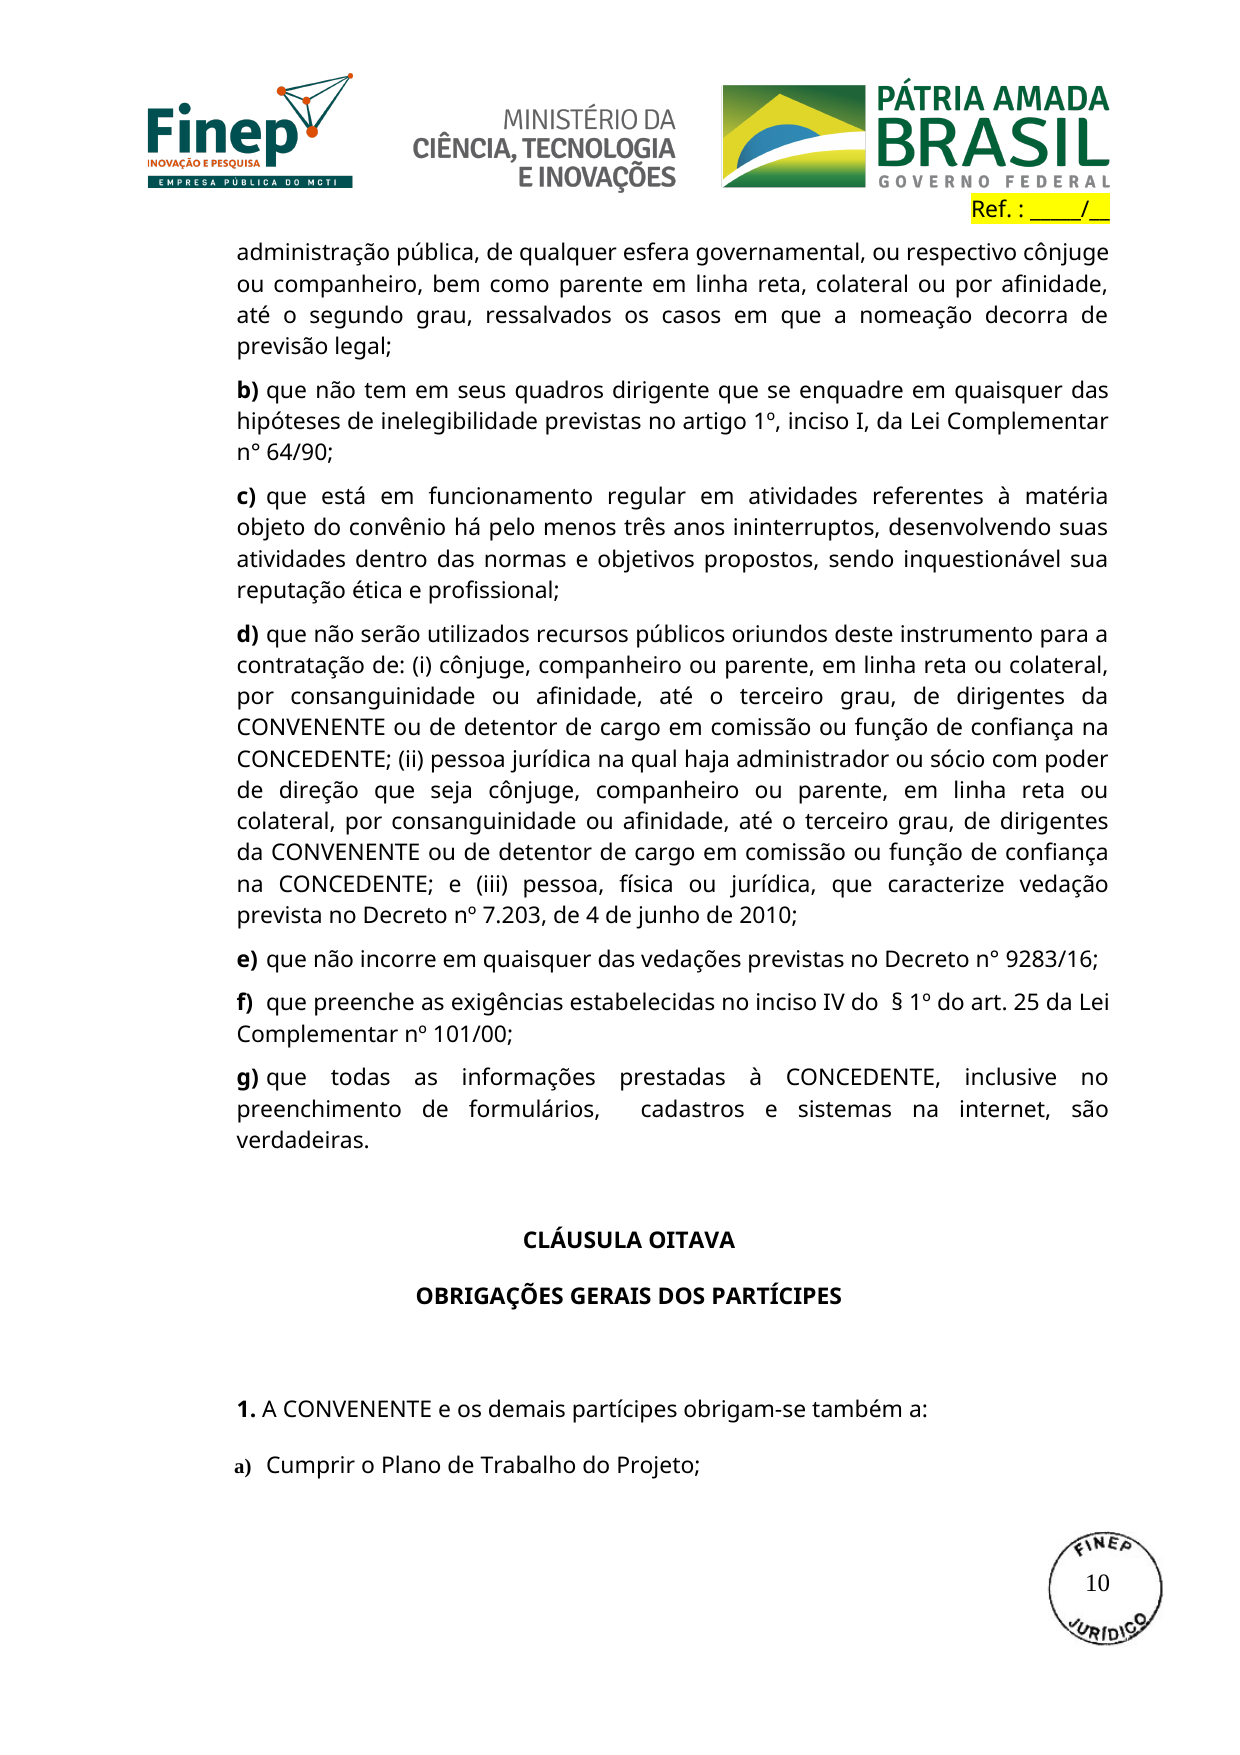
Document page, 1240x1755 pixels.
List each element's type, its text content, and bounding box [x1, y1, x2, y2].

list OBRIGAÇÕES GERAIS DOS PARTÍCIPES [148, 1280, 1110, 1311]
list que não incorre em quaisquer das vedações previstas no Decreto n° 9283/16; [236, 942, 1110, 974]
list que todas as informações prestadas à CONCEDENTE, inclusive no preenchimento de formulários, cadastros e sistemas na internet, são verdadeiras. [236, 1061, 1110, 1155]
list CLÁUSULA OITAVA [148, 1224, 1110, 1255]
text 1. A CONVENENTE e os demais partícipes obrigam-se também a: [148, 1392, 1110, 1424]
list que não tem em seus quadros dirigente que se enquadre em quaisquer das hipóteses de inelegibilidade previstas no artigo 1º, inciso I, da Lei Complementar n° 64/90; [236, 374, 1110, 467]
list que está em funcionamento regular em atividades referentes à matéria objeto do convênio há pelo menos três anos ininterruptos, desenvolvendo suas atividades dentro das normas e objetivos propostos, sendo inquestionável sua reputação ética e profissional; [236, 480, 1110, 605]
list que não serão utilizados recursos públicos oriundos deste instrumento para a contratação de: (i) cônjuge, companheiro ou parente, em linha reta ou colateral, por consanguinidade ou afinidade, até o terceiro grau, de dirigentes da CONVENENTE ou de detentor de cargo em comissão ou função de confiança na CONCEDENTE; (ii) pessoa jurídica na qual haja administrador ou sócio com poder de direção que seja cônjuge, companheiro ou parente, em linha reta ou colateral, por consanguinidade ou afinidade, até o terceiro grau, de dirigentes da CONVENENTE ou de detentor de cargo em comissão ou função de confiança na CONCEDENTE; e (iii) pessoa, física ou jurídica, que caracterize vedação prevista no Decreto nº 7.203, de 4 de junho de 2010; [236, 617, 1110, 930]
list Cumprir o Plano de Trabalho do Projeto; [234, 1449, 1110, 1480]
list que preenche as exigências estabelecidas no inciso IV do § 1º do art. 25 da Lei Complementar nº 101/00; [236, 986, 1110, 1049]
list administração pública, de qualquer esfera governamental, ou respectivo cônjuge ou companheiro, bem como parente em linha reta, colateral ou por afinidade, até o segundo grau, ressalvados os casos em que a nomeação decorra de previsão legal; [236, 236, 1110, 361]
